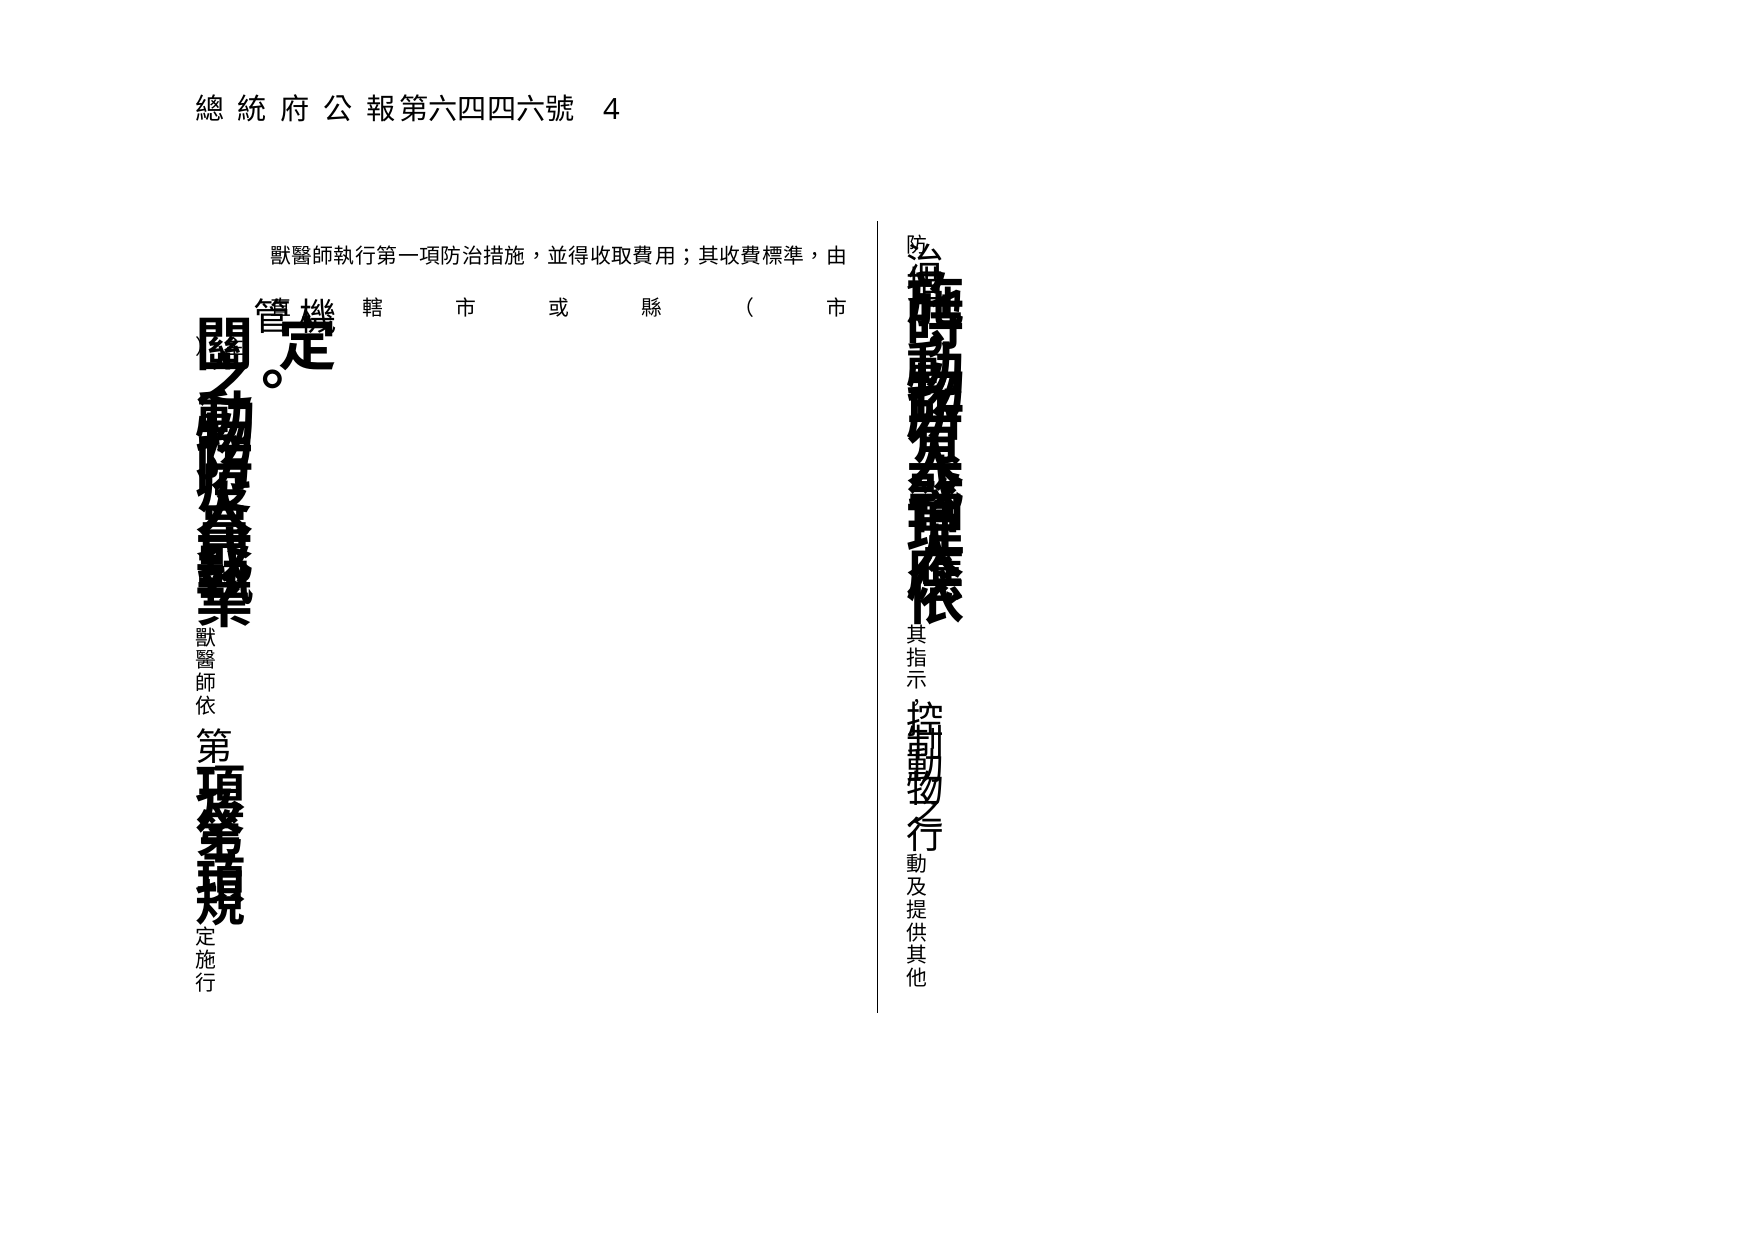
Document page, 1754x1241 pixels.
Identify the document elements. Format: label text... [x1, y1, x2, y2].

list 動物所有人或管理人對於前項規定不為或不能為時，直轄市或縣（市）主管機關得令動物防疫人員或委託執業獸醫師執行第一項防治措施，並得收取費用；其收費標準，由直轄市或縣（市 [220, 222, 847, 326]
table_header ）主管機關定之。 動物防疫人員或執業獸醫師依第一項及第三項規定施行防治措施時，動物所有人或管理人應依其指示，控制動物之行動及提供其他必要協助，並不得規避、拒絕或妨礙。 直轄市或縣（市）主管機關應於施行第一項及第二項措施十日前，將施行目的、日期、區域、方法及動物 [192, 326, 340, 994]
table_header ）主管機關定之。 動物防疫人員或執業獸醫師依第一項及第三項規定施行防治措施時，動物所有人或管理人應依其指示，控制動物之行動及提供其他必要協助，並不得規避、拒絕或妨礙。 直轄市或縣（市）主管機關應於施行第一項及第二項措施十日前，將施行目的、日期、區域、方法及動物 [904, 222, 1051, 990]
table_header [340, 326, 852, 994]
table_header [1051, 222, 1564, 990]
